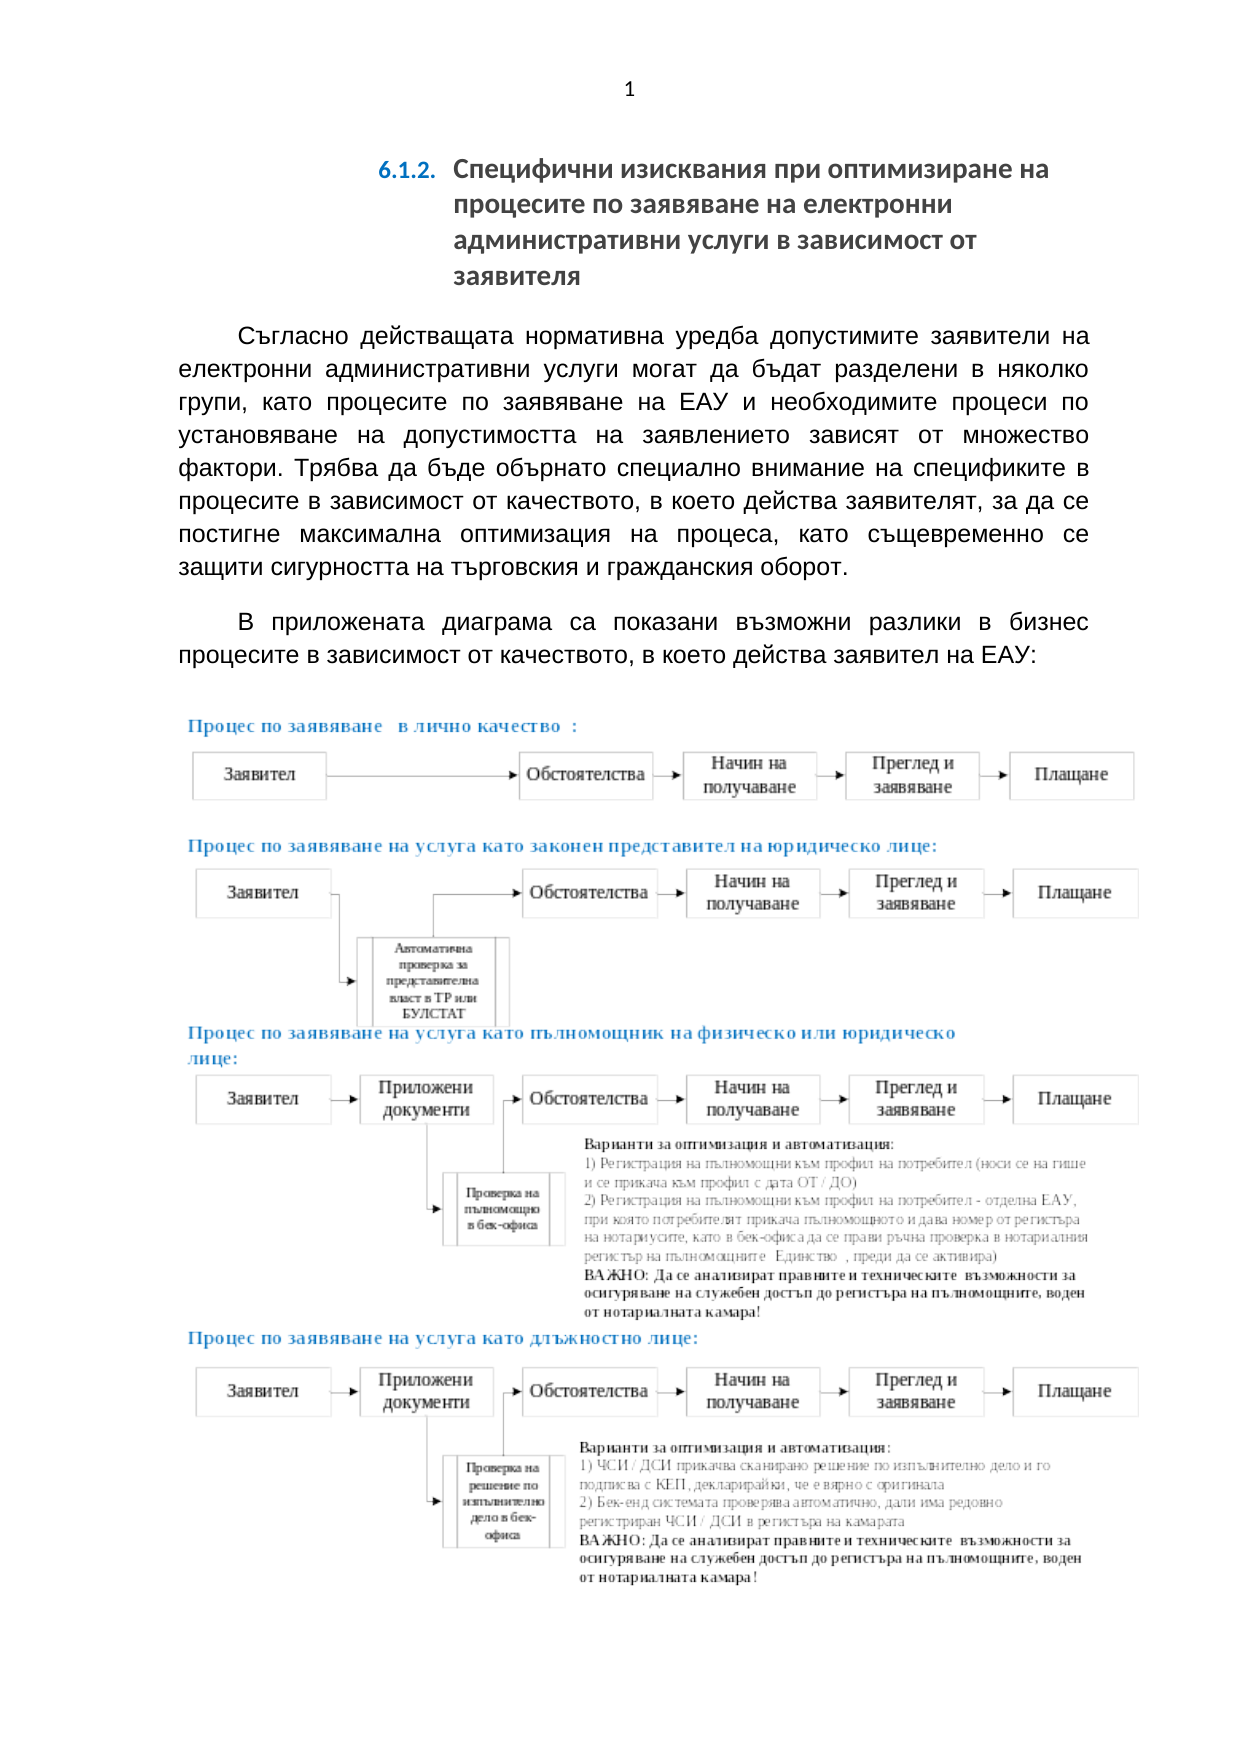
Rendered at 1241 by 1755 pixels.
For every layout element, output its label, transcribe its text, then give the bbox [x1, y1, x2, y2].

text Съгласно действащата нормативна уредба допустимите заявители на електронни административни услуги могат да бъдат разделени в няколко групи, като процесите по заявяване на ЕАУ и необходимите процеси по установяване на допустимостта на заявлението зависят от множество фактори. Трябва да бъде обърнато специално внимание на спецификите в процесите в зависимост от качеството, в което действа заявителят, за да се постигне максимална оптимизация на процеса, като същевременно се защити сигурността на търговския и гражданския оборот. [178, 321, 1090, 581]
list Специфични изисквания при оптимизиране на процесите по заявяване на електронни административни услуги в зависимост от заявителя [378, 150, 1090, 292]
text В приложената диаграма са показани възможни разлики в бизнес процесите в зависимост от качеството, в което действа заявител на ЕАУ: [178, 607, 1090, 669]
